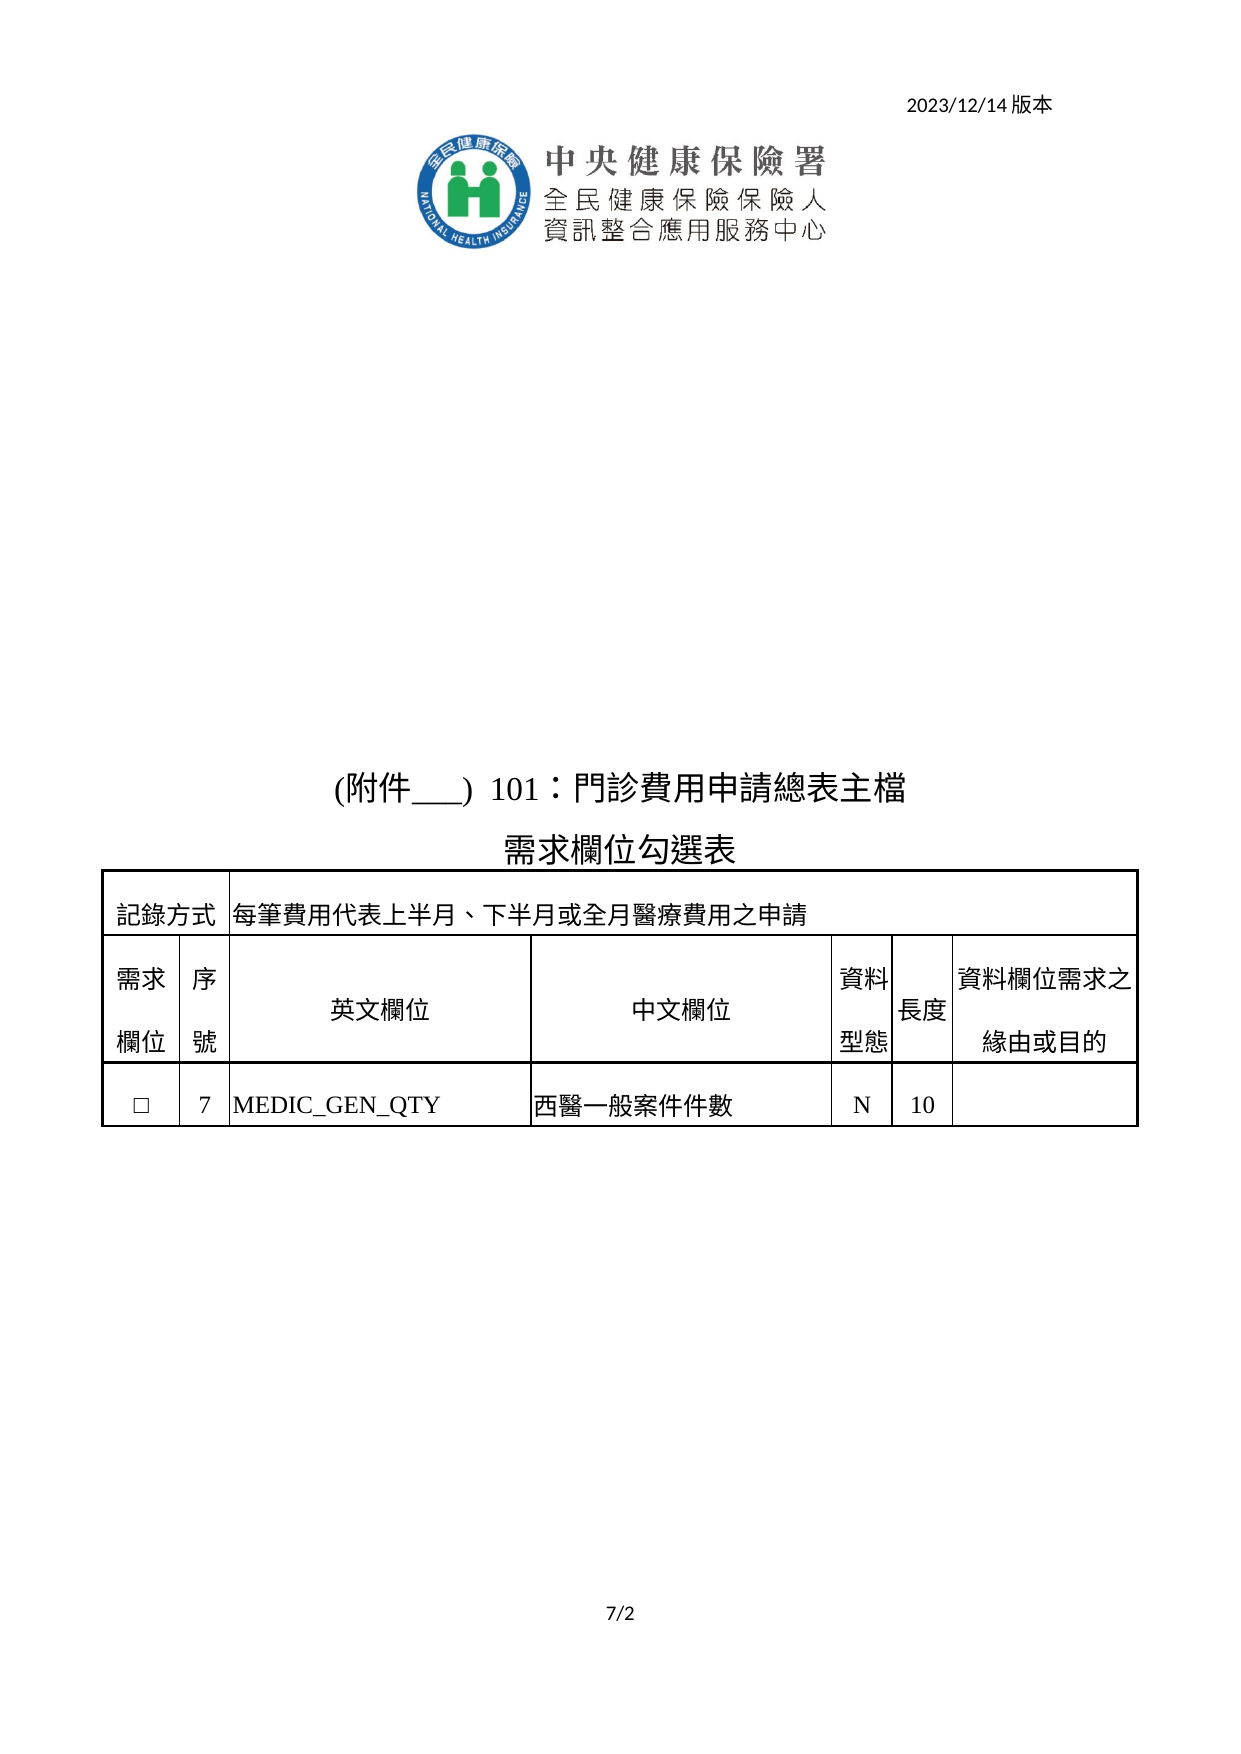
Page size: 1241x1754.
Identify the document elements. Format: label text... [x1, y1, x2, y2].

table_cell 西醫一般案件件數 [532, 1064, 831, 1125]
table_cell 資料欄位需求之 緣由或目的 [953, 936, 1136, 1061]
table_cell 中文欄位 [532, 936, 831, 1061]
table_cell N [832, 1064, 891, 1125]
table_cell 資料型態 [832, 936, 891, 1061]
table_cell 英文欄位 [230, 936, 530, 1061]
table_cell 每筆費用代表上半月、下半月或全月醫療費用之申請 [230, 872, 1136, 934]
table_cell 7 [180, 1064, 229, 1125]
table_cell 需求欄位 [104, 936, 179, 1061]
table_cell 長度 [893, 936, 952, 1061]
table_cell 10 [893, 1064, 952, 1125]
table_cell MEDIC_GEN_QTY [230, 1064, 530, 1125]
table_cell [953, 1064, 1136, 1125]
table_cell 記錄方式 [104, 872, 229, 934]
table_header (附件___) 101：門診費用申請總表主檔 需求欄位勾選表 [103, 744, 1138, 869]
table_cell □ [104, 1064, 179, 1125]
table_cell 序 號 [180, 936, 229, 1061]
